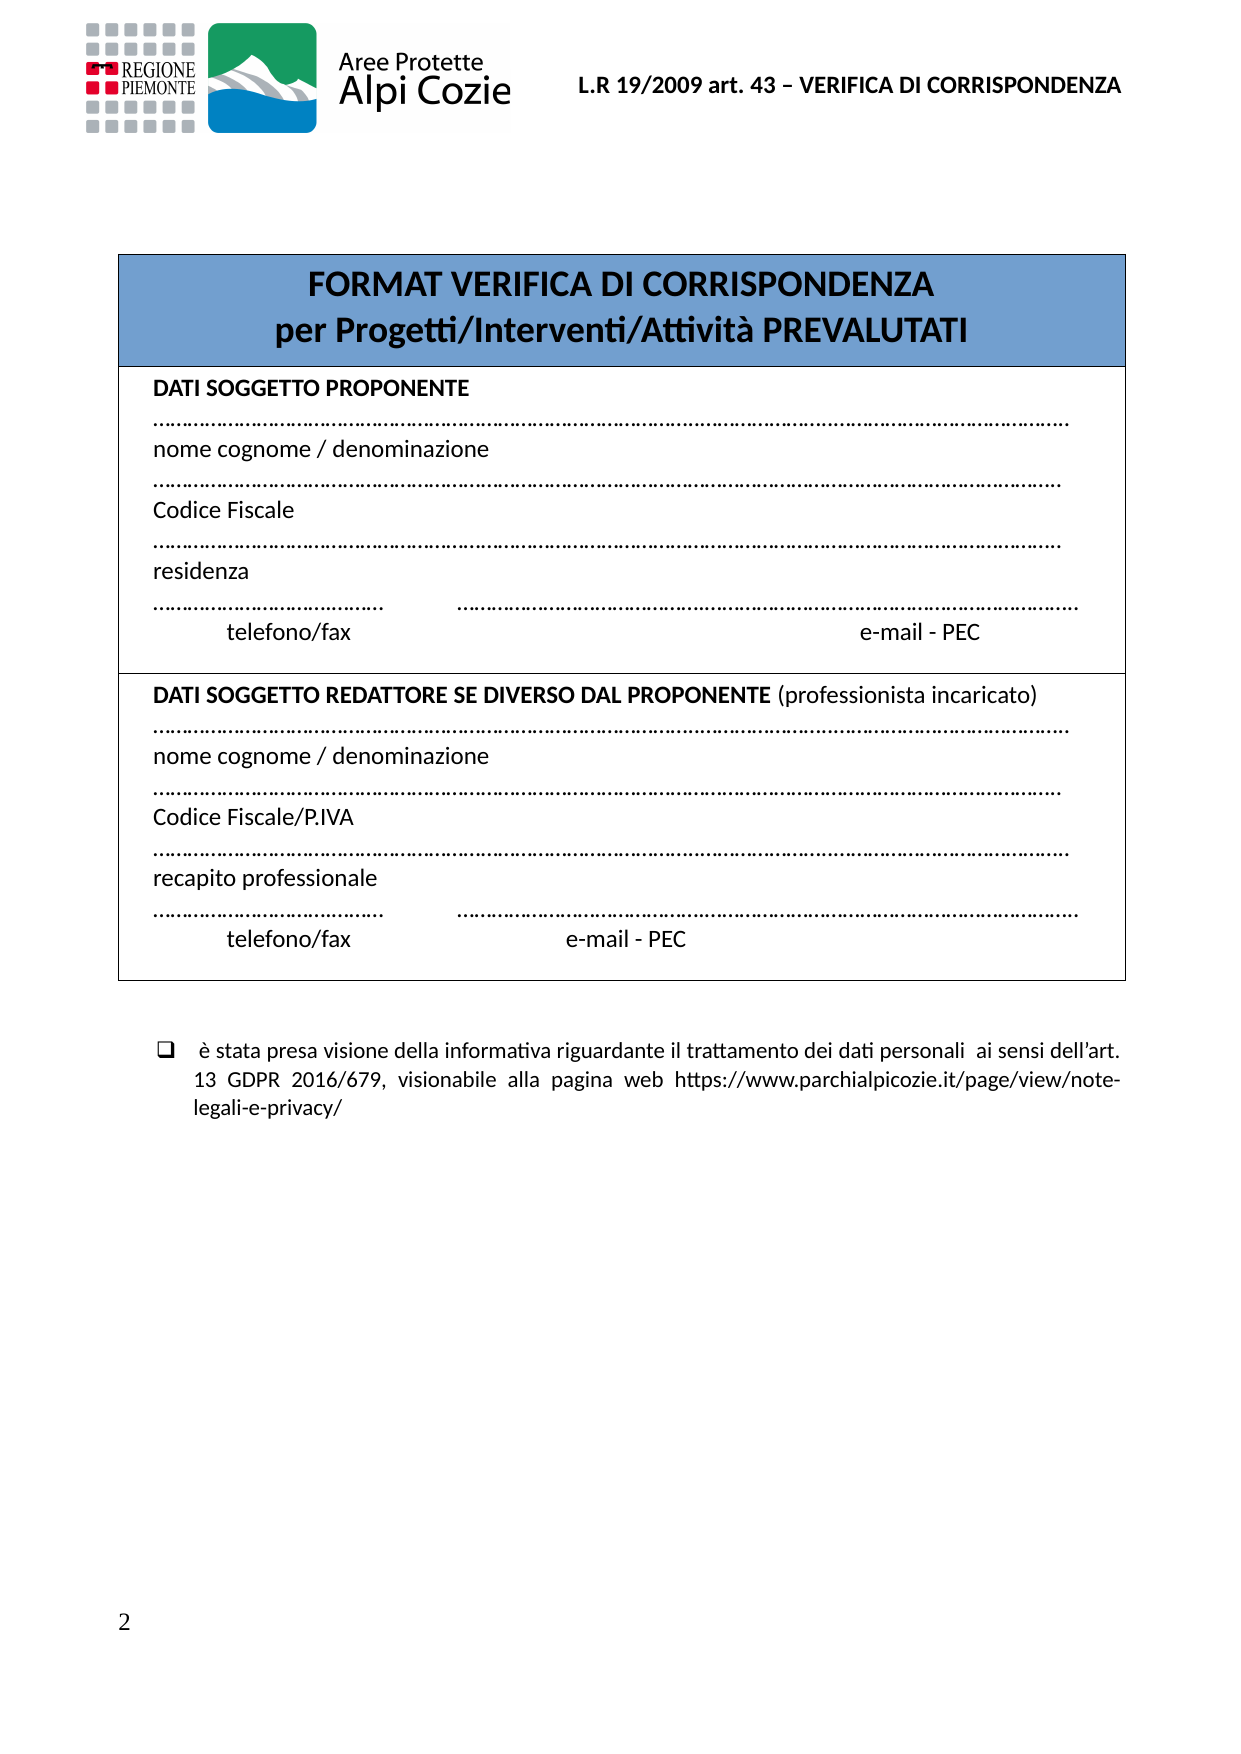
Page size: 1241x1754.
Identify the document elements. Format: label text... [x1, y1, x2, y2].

table_header FORMAT VERIFICA DI CORRISPONDENZA per Progetti/Interventi/Attività PREVALUTATI [119, 255, 1125, 366]
table_cell DATI SOGGETTO REDATTORE SE DIVERSO DAL PROPONENTE (professionista incaricato) …………………………………………………………………………………..…………………..………………………………….. nome cognome / denominazione ………………………………………………………………………………………………………………………………………….. Codice Fiscale/P.IVA …………………………………………………………………………………..…………………..………………………………….. recapito professionale ………………………….……… …………………………………….……………………………………………………….. telefono/fax e-mail - PEC [119, 674, 1125, 980]
picture [86, 23, 511, 133]
table_cell DATI SOGGETTO PROPONENTE …………………………………………………………………………………..…………………..………………………………….. nome cognome / denominazione ………………………………………………………………………………………………………………………………………….. Codice Fiscale ………………………………………………………………………………………………………………………………………….. residenza ………………………….……… …………………………………….……………………………………………………….. telefono/fax e-mail - PEC [119, 367, 1125, 673]
list è stata presa visione della informativa riguardante il trattamento dei dati personali ai sensi dell’art. 13 GDPR 2016/679, visionabile alla pagina web https://www.parchialpicozie.it/page/view/note-legali-e-privacy/ [156, 1037, 1122, 1121]
